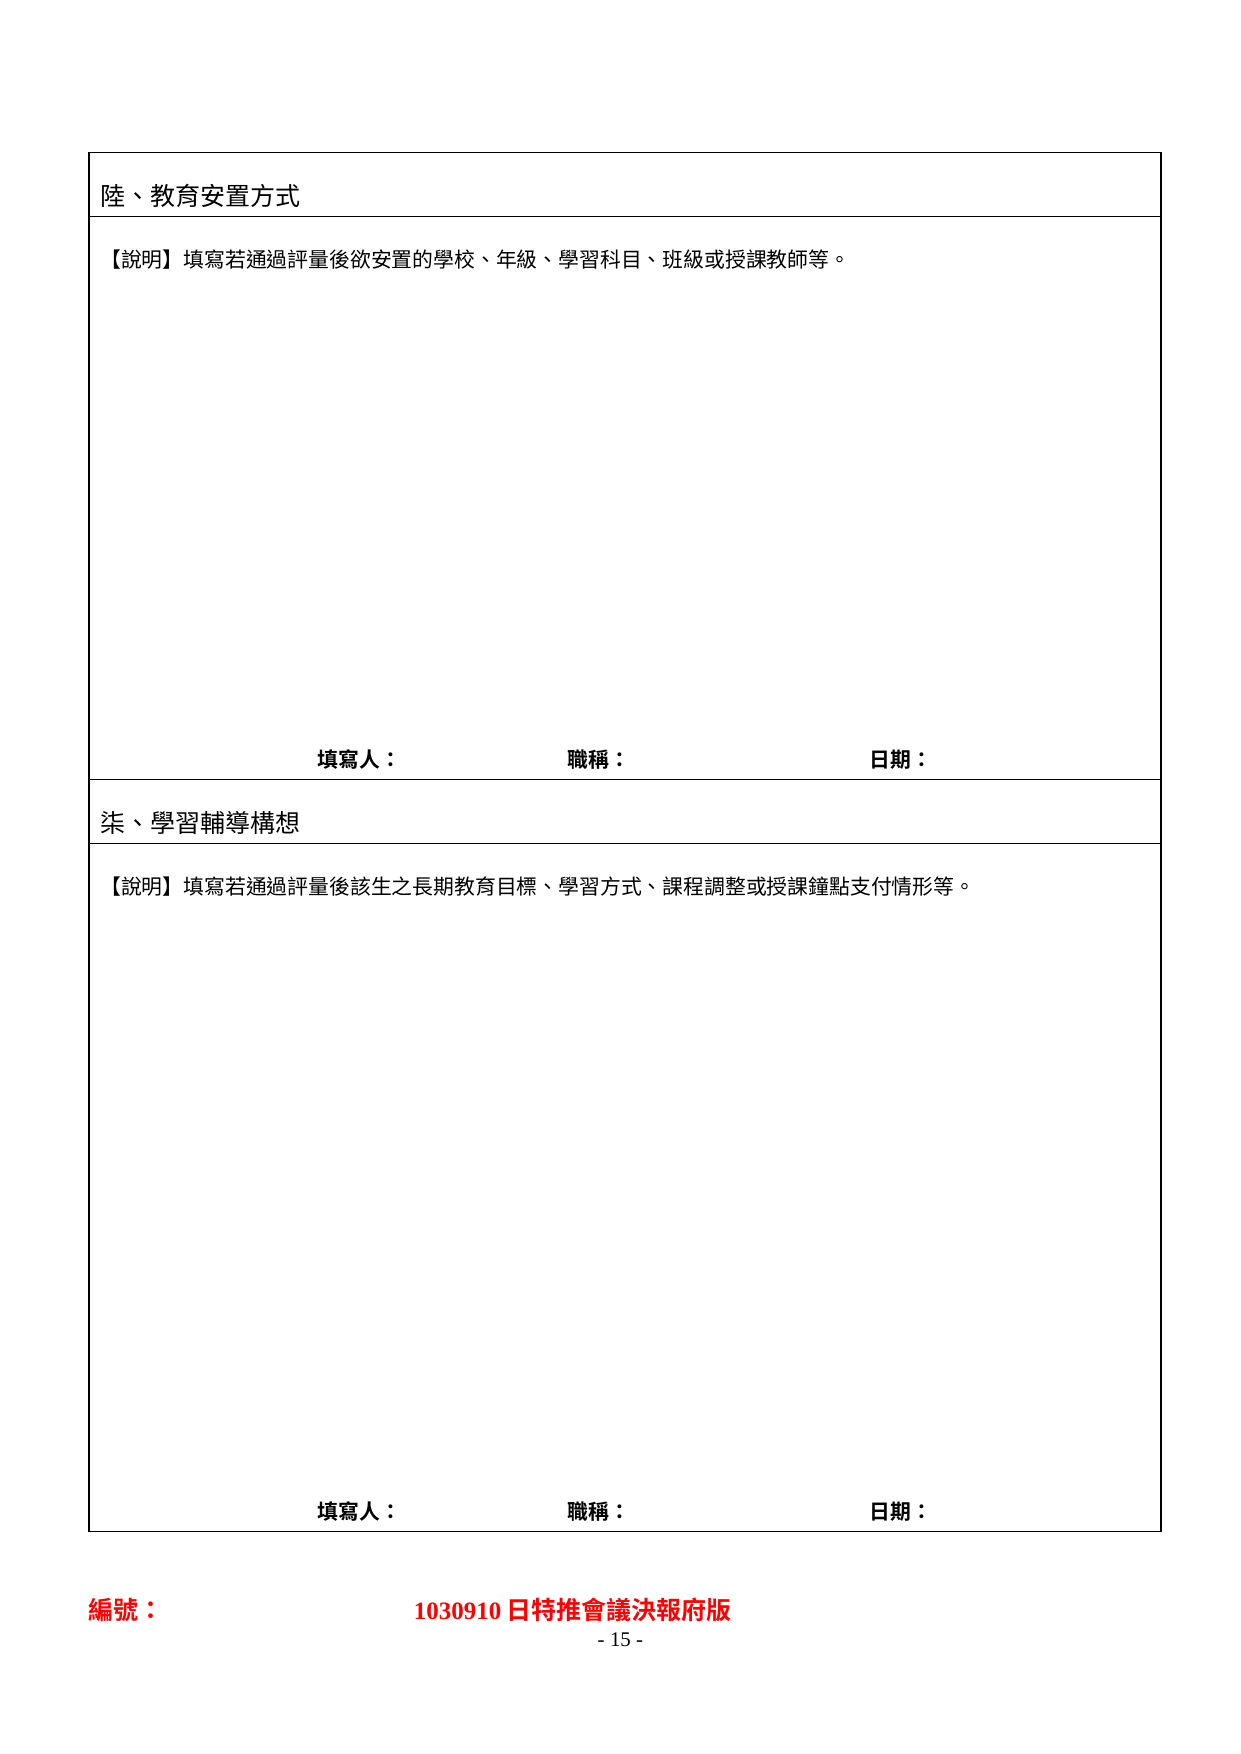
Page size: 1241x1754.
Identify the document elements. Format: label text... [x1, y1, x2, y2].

table_cell 柒、學習輔導構想 [90, 780, 1160, 843]
table_header 陸、教育安置方式 [90, 153, 1160, 216]
table_cell 【說明】填寫若通過評量後該生之長期教育目標、學習方式、課程調整或授課鐘點支付情形等。 填寫人： 職稱： 日期： [90, 844, 1160, 1531]
table_cell 【說明】填寫若通過評量後欲安置的學校、年級、學習科目、班級或授課教師等。 填寫人： 職稱： 日期： [90, 217, 1160, 779]
